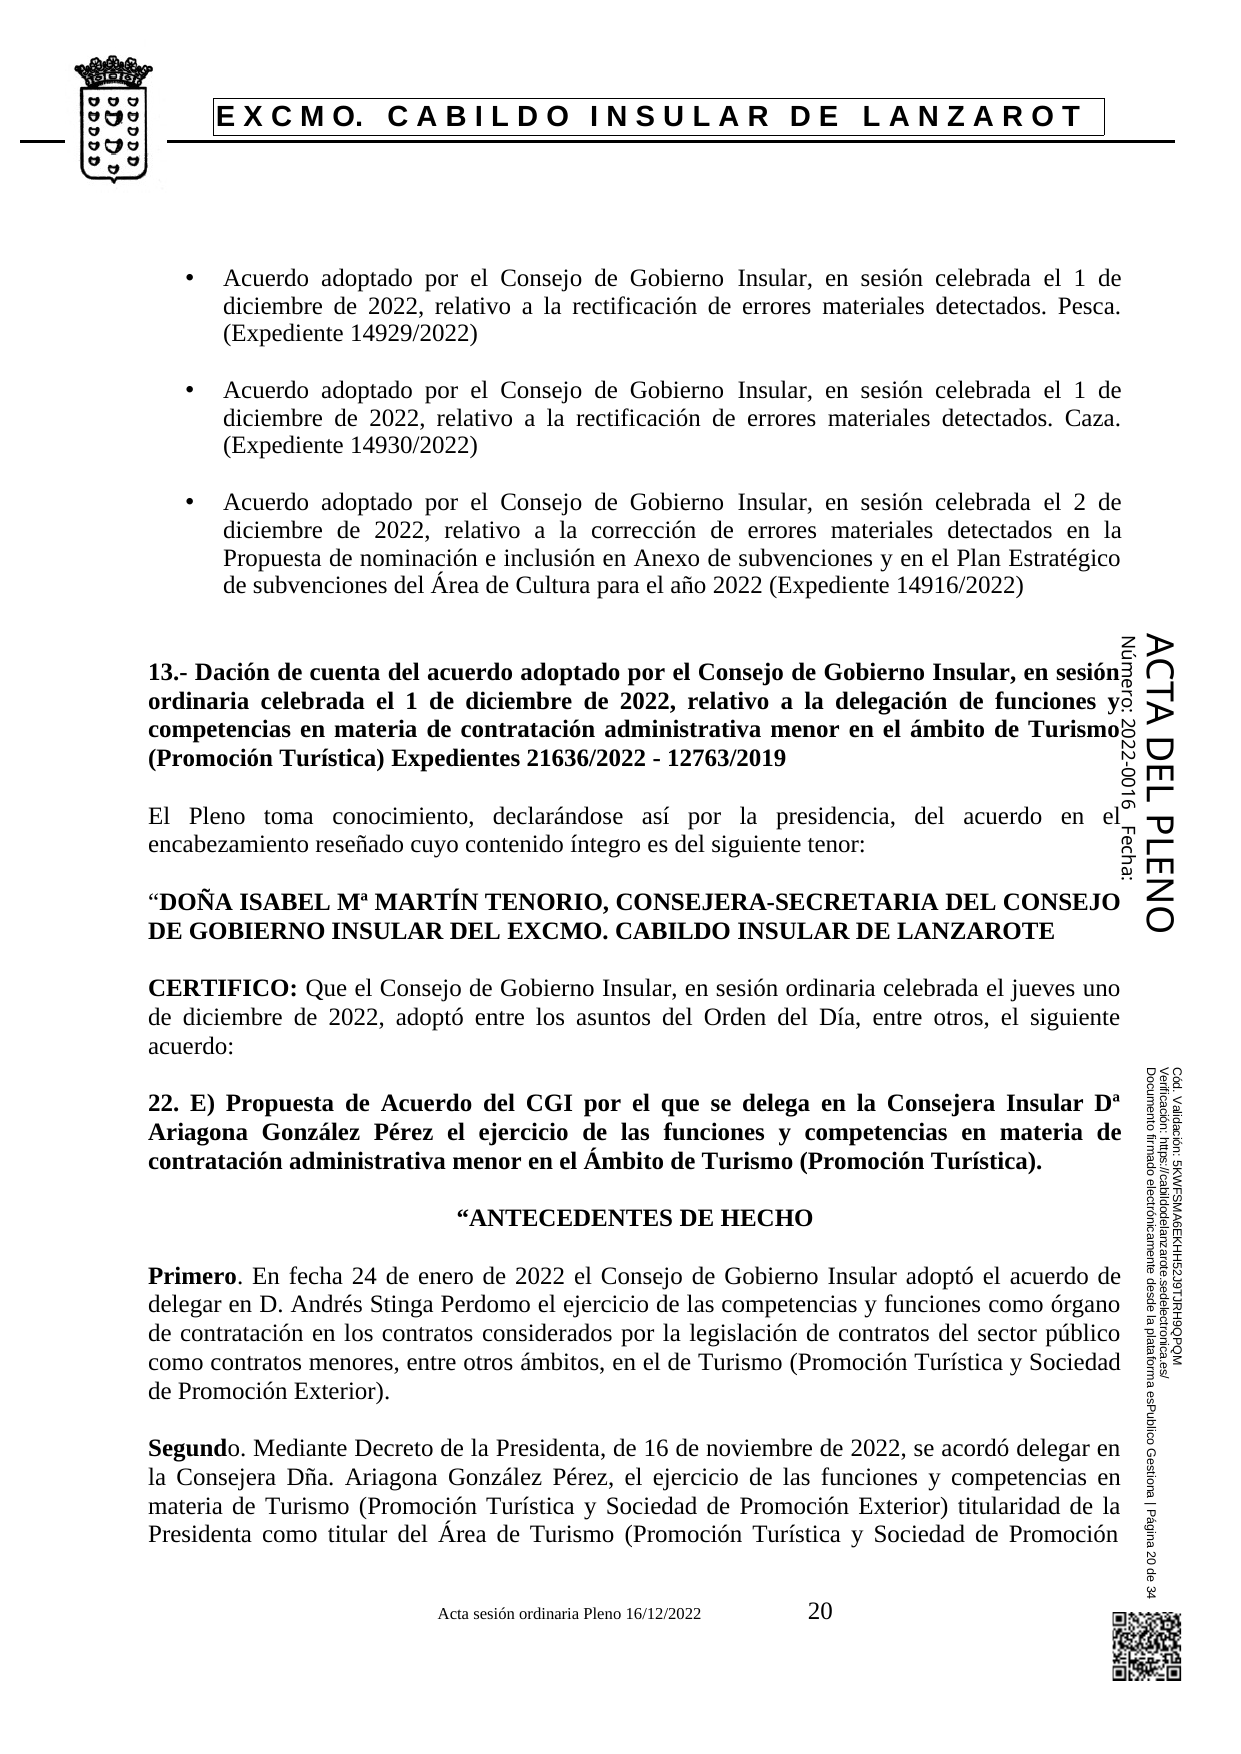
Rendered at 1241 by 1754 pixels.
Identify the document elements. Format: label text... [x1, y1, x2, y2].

picture [65, 39, 167, 193]
subtitle “DOÑA ISABEL Mª MARTÍN TENORIO, CONSEJERA-SECRETARIA DEL CONSEJO DE GOBIERNO INSULAR DEL EXCMO. CABILDO INSULAR DE LANZAROTE [148, 887, 1121, 944]
text Acta sesión ordinaria Pleno 16/12/2022 20 [78, 1596, 1192, 1625]
list Acuerdo adoptado por el Consejo de Gobierno Insular, en sesión celebrada el 1 de diciembre de 2022, relativo a la rectificación de errores materiales detectados. Caza. (Expediente 14930/2022) [185, 377, 1122, 459]
list ACTA DEL PLENO [1140, 633, 1183, 978]
text Cód. Validación: 5KWFSMA6EKHH52J9TJRH9QPQM [1171, 1067, 1184, 1602]
text “ANTECEDENTES DE HECHO [77, 1203, 1145, 1232]
text Documento firmado electrónicamente desde la plataforma esPublico Gestiona | Página 20 de 34 [1145, 1067, 1158, 1602]
list Acuerdo adoptado por el Consejo de Gobierno Insular, en sesión celebrada el 1 de diciembre de 2022, relativo a la rectificación de errores materiales detectados. Pesca. (Expediente 14929/2022) [185, 265, 1122, 347]
list Acuerdo adoptado por el Consejo de Gobierno Insular, en sesión celebrada el 2 de diciembre de 2022, relativo a la corrección de errores materiales detectados en la Propuesta de nominación e inclusión en Anexo de subvenciones y en el Plan Estratégico de subvenciones del Área de Cultura para el año 2022 (Expediente 14916/2022) [185, 489, 1122, 599]
subtitle 13.- Dación de cuenta del acuerdo adoptado por el Consejo de Gobierno Insular, en sesión ordinaria celebrada el 1 de diciembre de 2022, relativo a la delegación de funciones y competencias en materia de contratación administrativa menor en el ámbito de Turismo (Promoción Turística) Expedientes 21636/2022 - 12763/2019 [148, 657, 1122, 772]
picture [1112, 1612, 1182, 1681]
text El Pleno toma conocimiento, declarándose así por la presidencia, del acuerdo en el encabezamiento reseñado cuyo contenido íntegro es del siguiente tenor: [148, 801, 1121, 858]
text Verificación: https://cabildodelanzarote.sedelectronica.es/ [1158, 1067, 1171, 1602]
text Primero. En fecha 24 de enero de 2022 el Consejo de Gobierno Insular adoptó el acuerdo de delegar en D. Andrés Stinga Perdomo el ejercicio de las competencias y funciones como órgano de contratación en los contratos considerados por la legislación de contratos del sector público como contratos menores, entre otros ámbitos, en el de Turismo (Promoción Turística y Sociedad de Promoción Exterior). [148, 1261, 1122, 1404]
text CERTIFICO: Que el Consejo de Gobierno Insular, en sesión ordinaria celebrada el jueves uno de diciembre de 2022, adoptó entre los asuntos del Orden del Día, entre otros, el siguiente acuerdo: [148, 973, 1121, 1059]
text Segundo. Mediante Decreto de la Presidenta, de 16 de noviembre de 2022, se acordó delegar en la Consejera Dña. Ariagona González Pérez, el ejercicio de las funciones y competencias en materia de Turismo (Promoción Turística y Sociedad de Promoción Exterior) titularidad de la Presidenta como titular del Área de Turismo (Promoción Turística y Sociedad de Promoción [148, 1433, 1122, 1548]
subtitle 22. E) Propuesta de Acuerdo del CGI por el que se delega en la Consejera Insular Dª Ariagona González Pérez el ejercicio de las funciones y competencias en materia de contratación administrativa menor en el Ámbito de Turismo (Promoción Turística). [148, 1088, 1121, 1174]
list Número: 2022-0016 Fecha: 20/06/2023 [1117, 635, 1140, 978]
